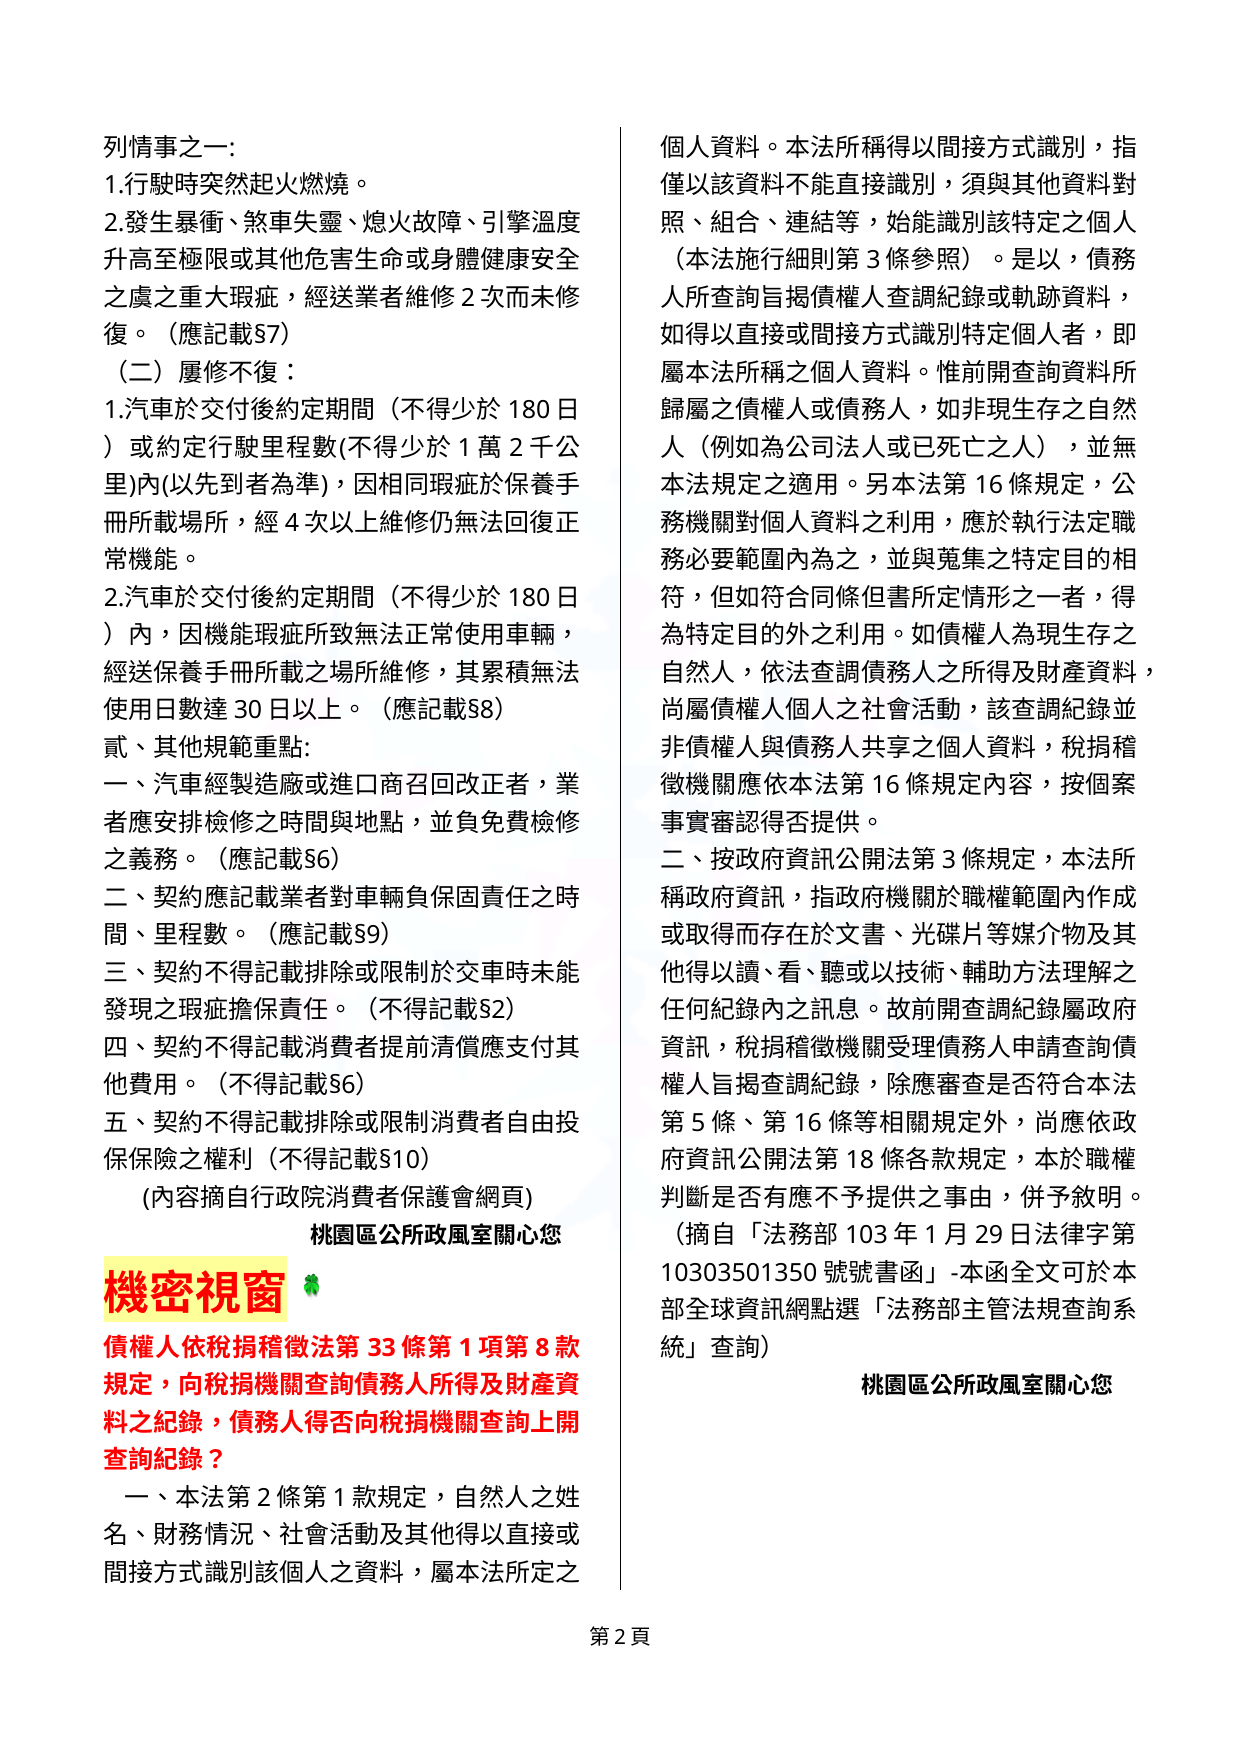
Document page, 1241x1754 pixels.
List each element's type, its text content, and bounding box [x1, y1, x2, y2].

text 1.行駛時突然起火燃燒。 [103, 164, 581, 202]
text 一、汽車經製造廠或進口商召回改正者，業者應安排檢修之時間與地點，並負免費檢修之義務。（應記載§6） [103, 764, 152, 877]
text 2.發生暴衝、煞車失靈、熄火故障、引擎溫度升高至極限或其他危害生命或身體健康安全之虞之重大瑕疵，經送業者維修2次而未修復。（應記載§7） [103, 202, 581, 352]
text 2.汽車於交付後約定期間（不得少於180日）內，因機能瑕疵所致無法正常使用車輛，經送保養手冊所載之場所維修，其累積無法使用日數達30日以上。（應記載§8） [103, 577, 152, 727]
text 1.汽車於交付後約定期間（不得少於180日）或約定行駛里程數(不得少於1萬2千公里)內(以先到者為準)，因相同瑕疵於保養手冊所載場所，經4次以上維修仍無法回復正常機能。 [103, 389, 581, 577]
text 五、契約不得記載排除或限制消費者自由投保保險之權利（不得記載§10） [103, 1102, 152, 1177]
text 桃園區公所政風室關心您 [660, 1364, 1137, 1402]
text 一、本法第2條第1款規定，自然人之姓名、財務情況、社會活動及其他得以直接或間接方式識別該個人之資料，屬本法所定之個人資料。本法所稱得以間接方式識別，指僅以該資料不能直接識別，須與其他資料對照、組合、連結等，始能識別該特定之個人（本法施行細則第3條參照）。是以，債務人所查詢旨揭債權人查調紀錄或軌跡資料，如得以直接或間接方式識別特定個人者，即屬本法所稱之個人資料。惟前開查詢資料所歸屬之債權人或債務人，如非現生存之自然人（例如為公司法人或已死亡之人），並無本法規定之適用。另本法第16條規定，公務機關對個人資料之利用，應於執行法定職務必要範圍內為之，並與蒐集之特定目的相符，但如符合同條但書所定情形之一者，得為特定目的外之利用。如債權人為現生存之自然人，依法查調債務人之所得及財產資料，尚屬債權人個人之社會活動，該查調紀錄並非債權人與債務人共享之個人資料，稅捐稽徵機關應依本法第16條規定內容，按個案事實審認得否提供。 [660, 127, 1137, 839]
text 一、本法第2條第1款規定，自然人之姓名、財務情況、社會活動及其他得以直接或間接方式識別該個人之資料，屬本法所定之個人資料。本法所稱得以間接方式識別，指僅以該資料不能直接識別，須與其他資料對照、組合、連結等，始能識別該特定之個人（本法施行細則第3條參照）。是以，債務人所查詢旨揭債權人查調紀錄或軌跡資料，如得以直接或間接方式識別特定個人者，即屬本法所稱之個人資料。惟前開查詢資料所歸屬之債權人或債務人，如非現生存之自然人（例如為公司法人或已死亡之人），並無本法規定之適用。另本法第16條規定，公務機關對個人資料之利用，應於執行法定職務必要範圍內為之，並與蒐集之特定目的相符，但如符合同條但書所定情形之一者，得為特定目的外之利用。如債權人為現生存之自然人，依法查調債務人之所得及財產資料，尚屬債權人個人之社會活動，該查調紀錄並非債權人與債務人共享之個人資料，稅捐稽徵機關應依本法第16條規定內容，按個案事實審認得否提供。 [103, 1477, 581, 1589]
text 二、按政府資訊公開法第3條規定，本法所稱政府資訊，指政府機關於職權範圍內作成或取得而存在於文書、光碟片等媒介物及其他得以讀、看、聽或以技術、輔助方法理解之任何紀錄內之訊息。故前開查調紀錄屬政府資訊，稅捐稽徵機關受理債務人申請查詢債權人旨揭查調紀錄，除應審查是否符合本法第5條、第16條等相關規定外，尚應依政府資訊公開法第18條各款規定，本於職權判斷是否有應不予提供之事由，併予敘明。（摘自「法務部103年1月29日法律字第10303501350號號書函」-本函全文可於本部全球資訊網點選「法務部主管法規查詢系統」查詢） [660, 839, 1137, 1364]
text 列情事之一: [103, 127, 581, 164]
text （二）屢修不復： [103, 352, 581, 389]
picture [303, 1269, 319, 1301]
text 桃園區公所政風室關心您 [103, 1214, 152, 1252]
text 債權人依稅捐稽徵法第33條第1項第8款規定，向稅捐機關查詢債務人所得及財產資料之紀錄，債務人得否向稅捐機關查詢上開查詢紀錄？ [103, 1327, 581, 1477]
text 貳、其他規範重點: [103, 727, 152, 764]
text (內容摘自行政院消費者保護會網頁) [103, 1177, 152, 1214]
text 三、契約不得記載排除或限制於交車時未能發現之瑕疵擔保責任。（不得記載§2） [103, 952, 152, 1027]
text 四、契約不得記載消費者提前清償應支付其他費用。（不得記載§6） [103, 1027, 152, 1102]
text 機密視窗 [103, 1252, 581, 1327]
text 二、契約應記載業者對車輛負保固責任之時間、里程數。（應記載§9） [103, 877, 152, 952]
